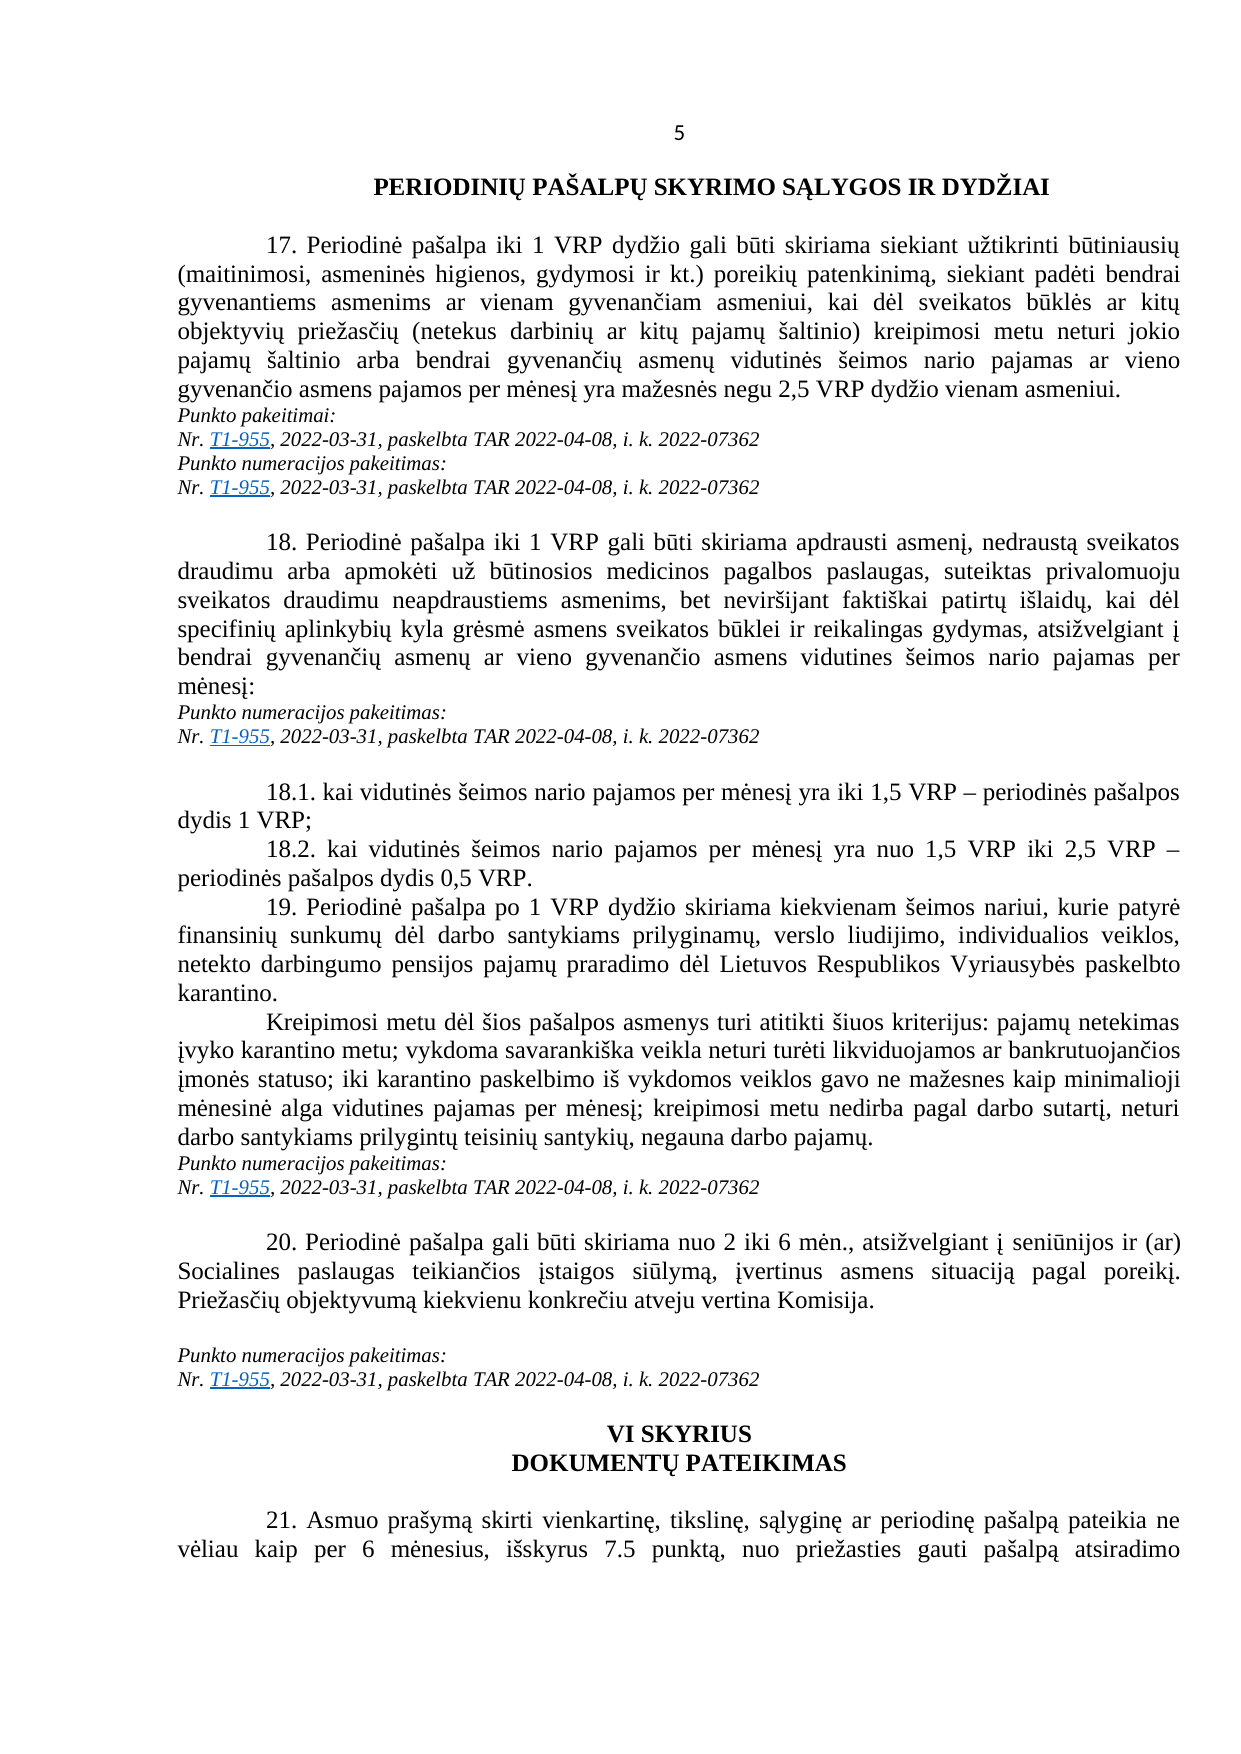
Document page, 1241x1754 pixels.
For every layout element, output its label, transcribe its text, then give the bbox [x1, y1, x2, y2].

text 18.1. kai vidutinės šeimos nario pajamos per mėnesį yra iki 1,5 VRP – periodinės pašalpos dydis 1 VRP; [177, 777, 1181, 834]
text 18.2. kai vidutinės šeimos nario pajamos per mėnesį yra nuo 1,5 VRP iki 2,5 VRP – periodinės pašalpos dydis 0,5 VRP. [177, 834, 1181, 892]
text Punkto numeracijos pakeitimas: [177, 1342, 1181, 1367]
text Punkto pakeitimai: [177, 402, 1181, 427]
text Nr. T1-955, 2022-03-31, paskelbta TAR 2022-04-08, i. k. 2022-07362 [177, 1175, 1181, 1199]
text PERIODINIŲ PAŠALPŲ SKYRIMO SĄLYGOS IR DYDŽIAI [177, 172, 1181, 201]
text 20. Periodinė pašalpa gali būti skiriama nuo 2 iki 6 mėn., atsižvelgiant į seniūnijos ir (ar) Socialines paslaugas teikiančios įstaigos siūlymą, įvertinus asmens situaciją pagal poreikį. Priežasčių objektyvumą kiekvienu konkrečiu atveju vertina Komisija. [177, 1227, 1181, 1314]
text 17. Periodinė pašalpa iki 1 VRP dydžio gali būti skiriama siekiant užtikrinti būtiniausių (maitinimosi, asmeninės higienos, gydymosi ir kt.) poreikių patenkinimą, siekiant padėti bendrai gyvenantiems asmenims ar vienam gyvenančiam asmeniui, kai dėl sveikatos būklės ar kitų objektyvių priežasčių (netekus darbinių ar kitų pajamų šaltinio) kreipimosi metu neturi jokio pajamų šaltinio arba bendrai gyvenančių asmenų vidutinės šeimos nario pajamas ar vieno gyvenančio asmens pajamos per mėnesį yra mažesnės negu 2,5 VRP dydžio vienam asmeniui. [177, 230, 1181, 402]
text Punkto numeracijos pakeitimas: [177, 1151, 1181, 1175]
text 21. Asmuo prašymą skirti vienkartinę, tikslinę, sąlyginę ar periodinę pašalpą pateikia ne vėliau kaip per 6 mėnesius, išskyrus 7.5 punktą, nuo priežasties gauti pašalpą atsiradimo [177, 1506, 1181, 1563]
text Nr. T1-955, 2022-03-31, paskelbta TAR 2022-04-08, i. k. 2022-07362 [177, 724, 1181, 748]
text Nr. T1-955, 2022-03-31, paskelbta TAR 2022-04-08, i. k. 2022-07362 [177, 475, 1181, 499]
text 19. Periodinė pašalpa po 1 VRP dydžio skiriama kiekvienam šeimos nariui, kurie patyrė finansinių sunkumų dėl darbo santykiams prilyginamų, verslo liudijimo, individualios veiklos, netekto darbingumo pensijos pajamų praradimo dėl Lietuvos Respublikos Vyriausybės paskelbto karantino. [177, 892, 1181, 1007]
text DOKUMENTŲ PATEIKIMAS [177, 1448, 1181, 1477]
text Kreipimosi metu dėl šios pašalpos asmenys turi atitikti šiuos kriterijus: pajamų netekimas įvyko karantino metu; vykdoma savarankiška veikla neturi turėti likviduojamos ar bankrutuojančios įmonės statuso; iki karantino paskelbimo iš vykdomos veiklos gavo ne mažesnes kaip minimalioji mėnesinė alga vidutines pajamas per mėnesį; kreipimosi metu nedirba pagal darbo sutartį, neturi darbo santykiams prilygintų teisinių santykių, negauna darbo pajamų. [177, 1007, 1181, 1151]
text Punkto numeracijos pakeitimas: [177, 451, 1181, 475]
text 18. Periodinė pašalpa iki 1 VRP gali būti skiriama apdrausti asmenį, nedraustą sveikatos draudimu arba apmokėti už būtinosios medicinos pagalbos paslaugas, suteiktas privalomuoju sveikatos draudimu neapdraustiems asmenims, bet neviršijant faktiškai patirtų išlaidų, kai dėl specifinių aplinkybių kyla grėsmė asmens sveikatos būklei ir reikalingas gydymas, atsižvelgiant į bendrai gyvenančių asmenų ar vieno gyvenančio asmens vidutines šeimos nario pajamas per mėnesį: [177, 527, 1181, 700]
text Nr. T1-955, 2022-03-31, paskelbta TAR 2022-04-08, i. k. 2022-07362 [177, 427, 1181, 451]
text VI SKYRIUS [177, 1419, 1181, 1448]
text Nr. T1-955, 2022-03-31, paskelbta TAR 2022-04-08, i. k. 2022-07362 [177, 1367, 1181, 1391]
text Punkto numeracijos pakeitimas: [177, 700, 1181, 724]
